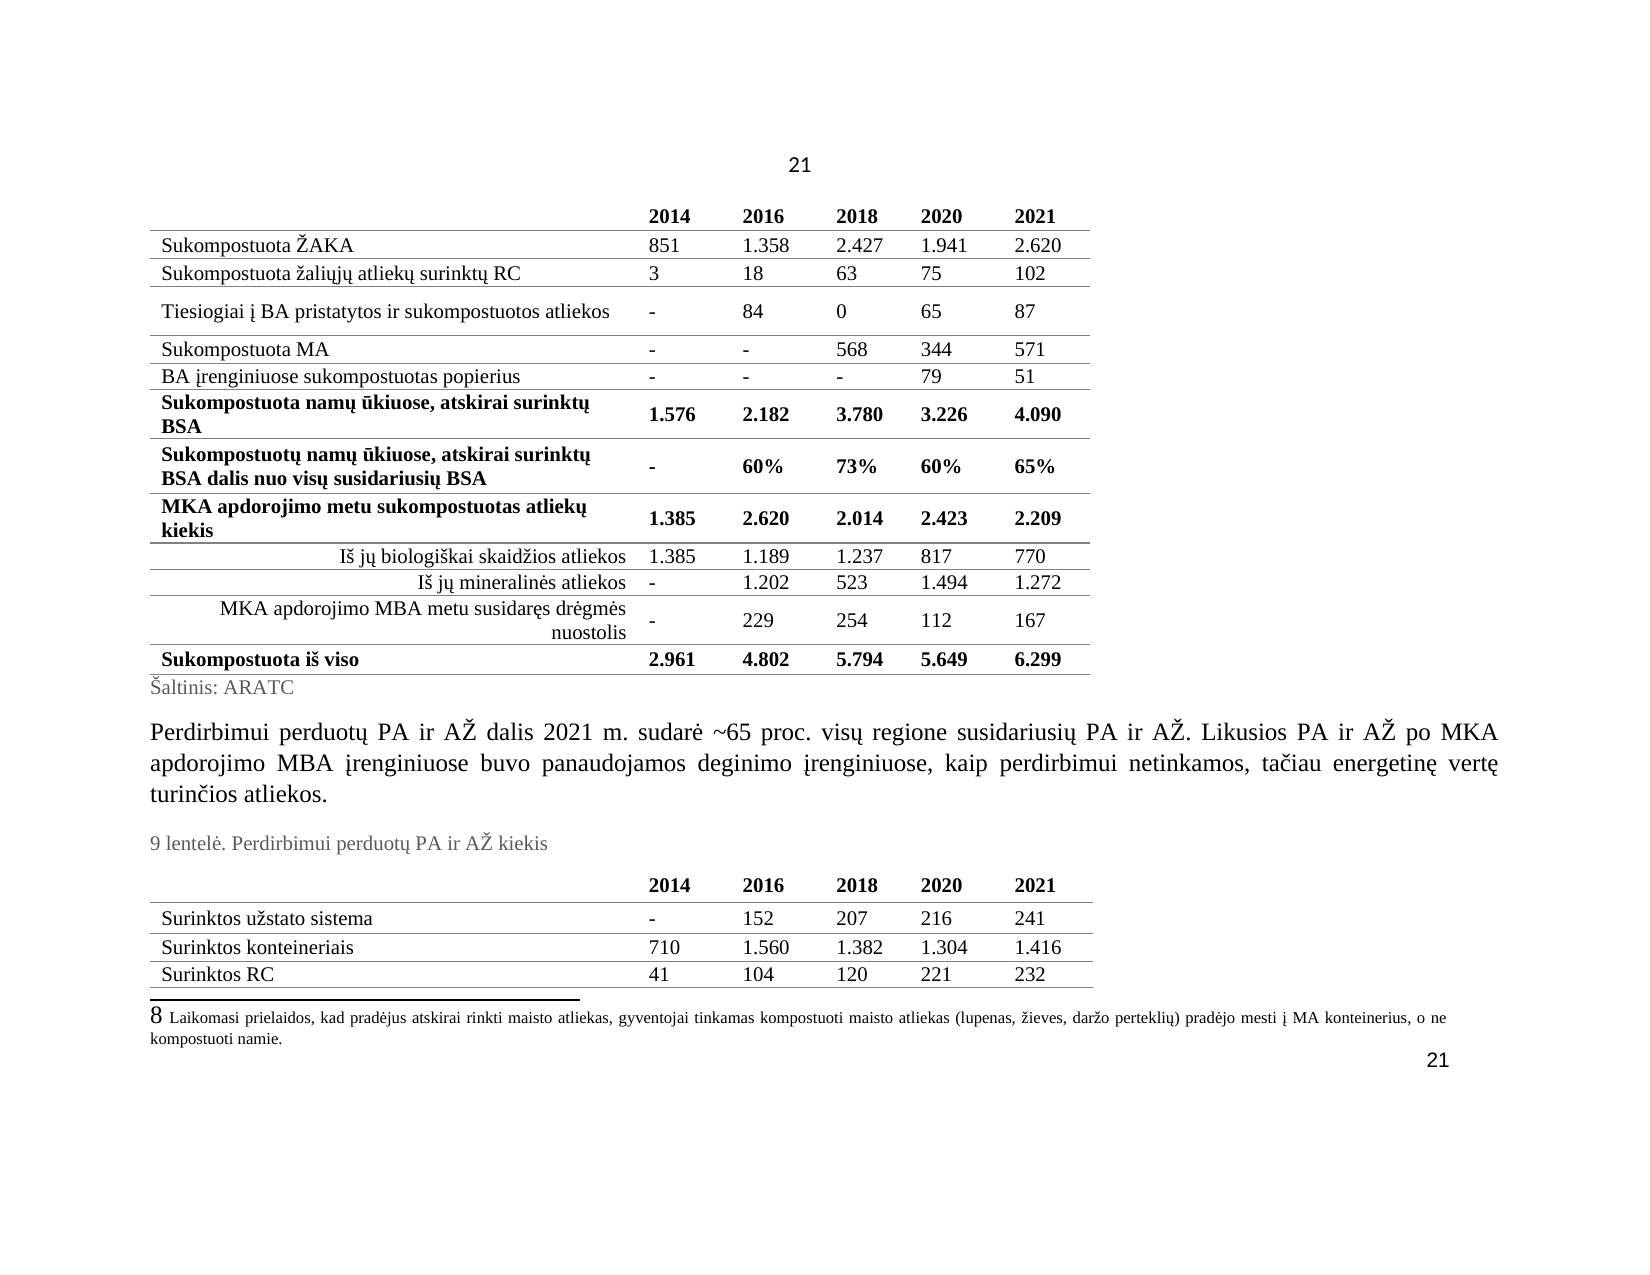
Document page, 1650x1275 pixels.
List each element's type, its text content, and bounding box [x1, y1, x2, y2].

table_cell 254 [825, 596, 909, 644]
table_cell Sukompostuota MA [150, 336, 637, 363]
table_cell 2.620 [731, 494, 825, 542]
table_cell 41 [638, 962, 731, 987]
table_cell Surinktos RC [150, 962, 637, 987]
table_cell 60% [731, 439, 825, 493]
table_cell - [731, 364, 825, 389]
table_header 2020 [909, 202, 1003, 230]
table_cell 4.802 [731, 645, 825, 674]
table_cell 2.427 [825, 231, 909, 258]
table_cell 63 [825, 259, 909, 286]
table_header 2014 [638, 202, 731, 230]
table_cell 770 [1003, 544, 1090, 569]
table_header 2018 [825, 202, 909, 230]
table_cell 5.794 [825, 645, 909, 674]
table_cell - [638, 570, 731, 595]
table_header 2016 [731, 202, 825, 230]
table_cell Sukompostuotų namų ūkiuose, atskirai surinktų BSA dalis nuo visų susidariusių BSA [150, 439, 637, 493]
table_cell 851 [638, 231, 731, 258]
table_cell 241 [1003, 903, 1092, 933]
table_cell Surinktos konteineriais [150, 934, 637, 961]
table_cell 84 [731, 287, 825, 335]
table_cell MKA apdorojimo MBA metu susidaręs drėgmės nuostolis [150, 596, 637, 644]
table_cell 221 [909, 962, 1003, 987]
table_cell 229 [731, 596, 825, 644]
table_cell 18 [731, 259, 825, 286]
table_cell 2.423 [909, 494, 1003, 542]
table_cell 1.304 [909, 934, 1003, 961]
table_cell Sukompostuota namų ūkiuose, atskirai surinktų BSA [150, 390, 637, 438]
table_cell 1.560 [731, 934, 825, 961]
table_cell Iš jų mineralinės atliekos [150, 570, 637, 595]
table_cell 1.385 [638, 544, 731, 569]
table_cell 0 [825, 287, 909, 335]
table_cell 568 [825, 336, 909, 363]
table_cell Iš jų biologiškai skaidžios atliekos [150, 544, 637, 569]
table_cell 5.649 [909, 645, 1003, 674]
table_cell - [638, 596, 731, 644]
text Šaltinis: ARATC [150, 675, 1500, 699]
table_cell 1.941 [909, 231, 1003, 258]
table_cell 232 [1003, 962, 1092, 987]
table_cell 1.416 [1003, 934, 1092, 961]
table_cell 79 [909, 364, 1003, 389]
table_cell 2.014 [825, 494, 909, 542]
table_header [150, 867, 637, 902]
table_header 2016 [731, 867, 825, 902]
table_cell Sukompostuota iš viso [150, 645, 637, 674]
table_cell - [638, 336, 731, 363]
table_header 2020 [909, 867, 1003, 902]
table_cell - [638, 287, 731, 335]
table_cell 1.202 [731, 570, 825, 595]
table_cell 65 [909, 287, 1003, 335]
table_cell Sukompostuota ŽAKA [150, 231, 637, 258]
table_cell 60% [909, 439, 1003, 493]
table_cell 112 [909, 596, 1003, 644]
table_cell 2.961 [638, 645, 731, 674]
table_cell - [638, 364, 731, 389]
text 9 lentelė. Perdirbimui perduotų PA ir AŽ kiekis [150, 831, 1500, 855]
table_cell 102 [1003, 259, 1090, 286]
table_cell 51 [1003, 364, 1090, 389]
table_cell - [638, 903, 731, 933]
table_header 2014 [638, 867, 731, 902]
table_cell 1.576 [638, 390, 731, 438]
table_header 2021 [1003, 202, 1090, 230]
table_cell 1.272 [1003, 570, 1090, 595]
table_cell 1.358 [731, 231, 825, 258]
table_cell 3.780 [825, 390, 909, 438]
table_cell 152 [731, 903, 825, 933]
table_cell - [825, 364, 909, 389]
table_cell 1.237 [825, 544, 909, 569]
table_header 2021 [1003, 867, 1092, 902]
table_cell 104 [731, 962, 825, 987]
table_cell 1.189 [731, 544, 825, 569]
table_cell 2.182 [731, 390, 825, 438]
table_cell 167 [1003, 596, 1090, 644]
table_cell Sukompostuota žaliųjų atliekų surinktų RC [150, 259, 637, 286]
table_header [150, 202, 637, 230]
table_cell 73% [825, 439, 909, 493]
table_cell 207 [825, 903, 909, 933]
table_cell - [731, 336, 825, 363]
table_cell 571 [1003, 336, 1090, 363]
table_cell 1.385 [638, 494, 731, 542]
table_cell 3 [638, 259, 731, 286]
table_cell 6.299 [1003, 645, 1090, 674]
table_cell 216 [909, 903, 1003, 933]
table_cell 2.620 [1003, 231, 1090, 258]
table_cell 523 [825, 570, 909, 595]
table_header 2018 [825, 867, 909, 902]
table_cell 3.226 [909, 390, 1003, 438]
table_cell 120 [825, 962, 909, 987]
table_cell 4.090 [1003, 390, 1090, 438]
table_cell Surinktos užstato sistema [150, 903, 637, 933]
table_cell 65% [1003, 439, 1090, 493]
table_cell 344 [909, 336, 1003, 363]
table_cell Tiesiogiai į BA pristatytos ir sukompostuotos atliekos [150, 287, 637, 335]
table_cell 87 [1003, 287, 1090, 335]
table_cell MKA apdorojimo metu sukompostuotas atliekų kiekis [150, 494, 637, 542]
table_cell 75 [909, 259, 1003, 286]
table_cell 710 [638, 934, 731, 961]
table_cell BA įrenginiuose sukompostuotas popierius [150, 364, 637, 389]
table_cell 817 [909, 544, 1003, 569]
table_cell 2.209 [1003, 494, 1090, 542]
text Perdirbimui perduotų PA ir AŽ dalis 2021 m. sudarė ~65 proc. visų regione susidariusių PA ir AŽ. Likusios PA ir AŽ po MKA apdorojimo MBA įrenginiuose buvo panaudojamos deginimo įrenginiuose, kaip perdirbimui netinkamos, tačiau energetinę vertę turinčios atliekos. [150, 717, 1500, 808]
table_cell 1.382 [825, 934, 909, 961]
table_cell - [638, 439, 731, 493]
table_cell 1.494 [909, 570, 1003, 595]
